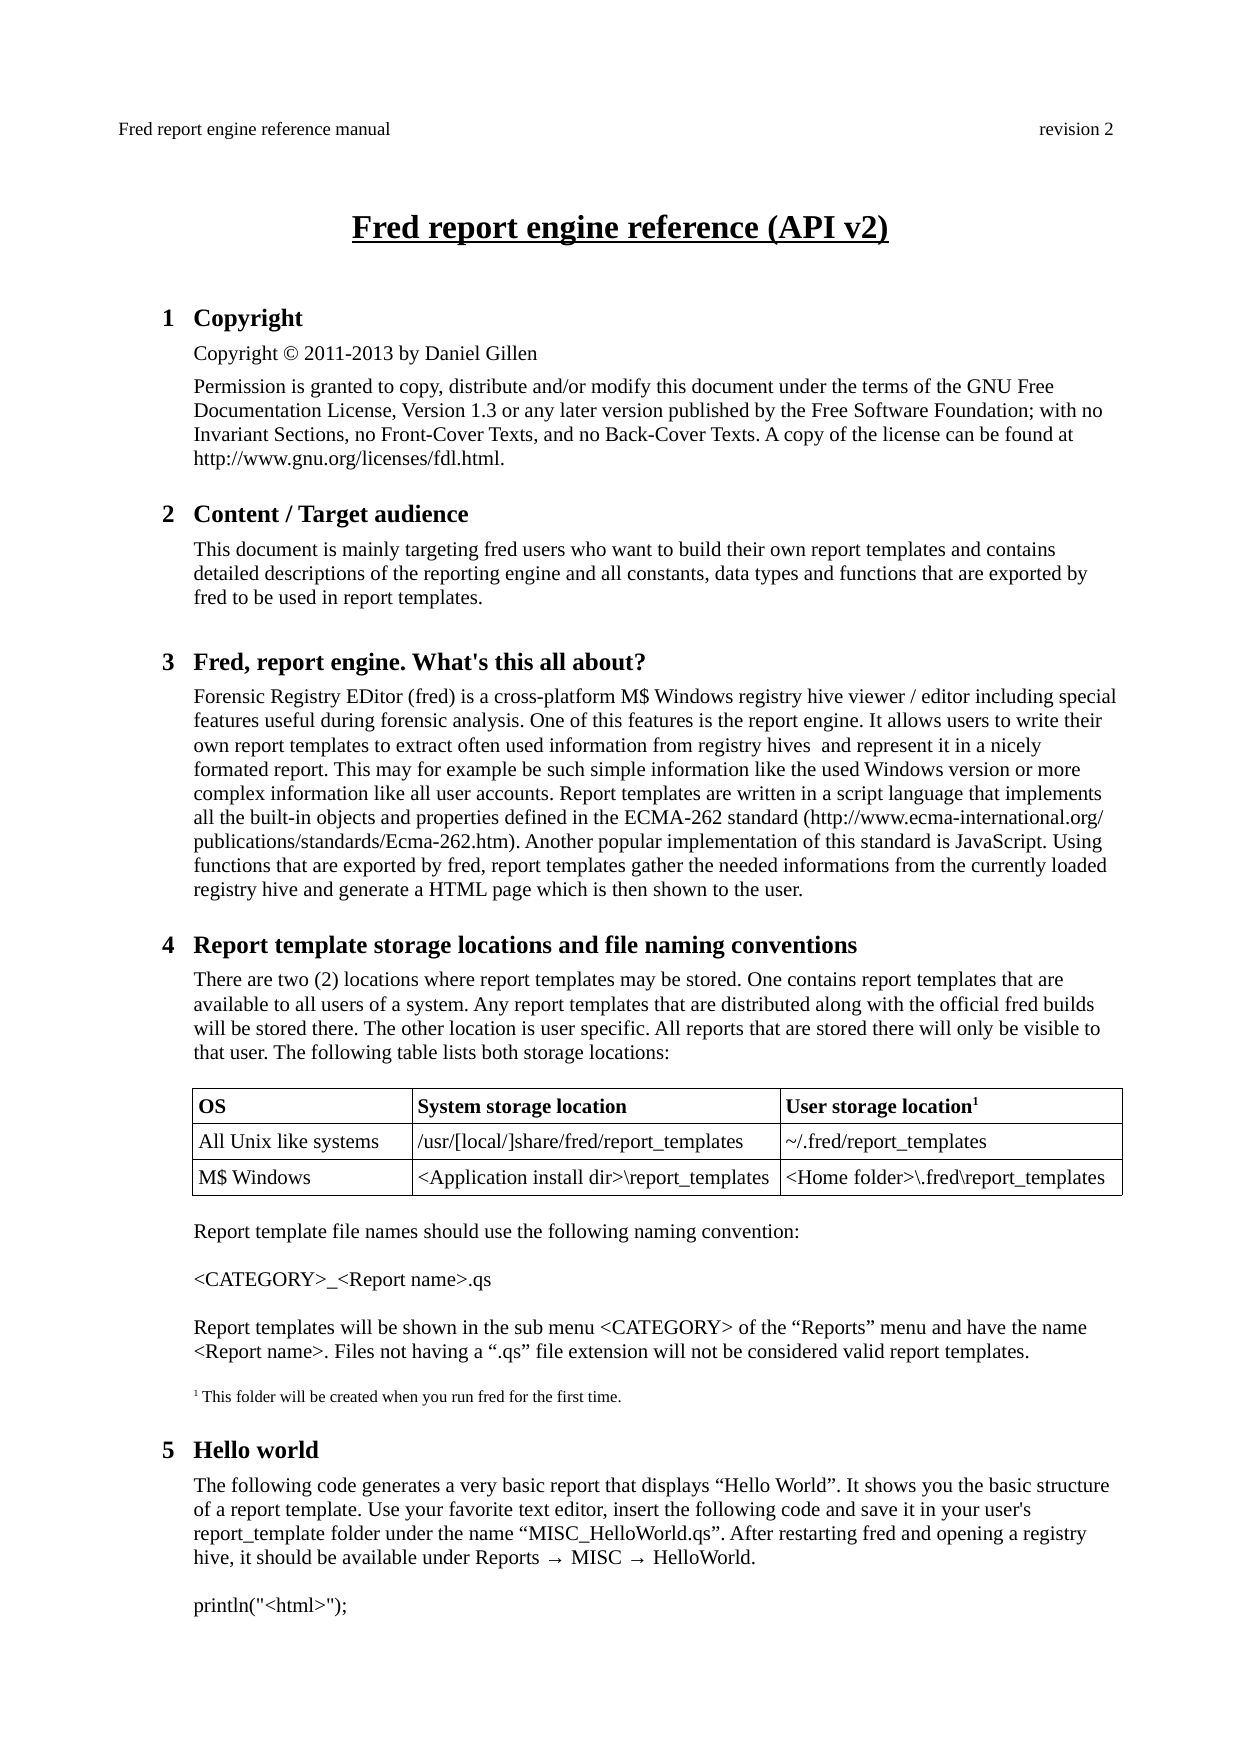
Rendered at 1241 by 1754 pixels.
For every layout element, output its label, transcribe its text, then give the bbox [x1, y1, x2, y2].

text This document is mainly targeting fred users who want to build their own report templates and contains detailed descriptions of the reporting engine and all constants, data types and functions that are exported by fred to be used in report templates. [193, 537, 1122, 609]
list Content / Target audience [156, 499, 1122, 528]
table_header User storage location1 [781, 1089, 1122, 1123]
text There are two (2) locations where report templates may be stored. One contains report templates that are available to all users of a system. Any report templates that are distributed along with the official fred builds will be stored there. The other location is user specific. All reports that are stored there will only be visible to that user. The following table lists both storage locations: [193, 967, 1122, 1064]
text Permission is granted to copy, distribute and/or modify this document under the terms of the GNU Free [193, 374, 1122, 398]
list Report template storage locations and file naming conventions [156, 930, 1122, 958]
text Forensic Registry EDitor (fred) is a cross-platform M$ Windows registry hive viewer / editor including special features useful during forensic analysis. One of this features is the report engine. It allows users to write their own report templates to extract often used information from registry hives and represent it in a nicely formated report. This may for example be such simple information like the used Windows version or more complex information like all user accounts. Report templates are written in a script language that implements all the built-in objects and properties defined in the ECMA-262 standard (http://www.ecma-international.org/ publications/standards/Ecma-262.htm). Another popular implementation of this standard is JavaScript. Using functions that are exported by fred, report templates gather the needed informations from the currently loaded registry hive and generate a HTML page which is then shown to the user. [193, 684, 1122, 901]
table_header OS [193, 1089, 412, 1123]
text http://www.gnu.org/licenses/fdl.html. [193, 446, 1122, 470]
text Fred report engine reference (API v2) [118, 207, 1122, 246]
text Invariant Sections, no Front-Cover Texts, and no Back-Cover Texts. A copy of the license can be found at [193, 422, 1122, 446]
list Hello world [156, 1435, 1122, 1464]
text 1 This folder will be created when you run fred for the first time. [193, 1387, 1122, 1406]
table_cell ~/.fred/report_templates [781, 1124, 1122, 1159]
text println("<html>"); [193, 1593, 1122, 1617]
text Report templates will be shown in the sub menu <CATEGORY> of the “Reports” menu and have the name <Report name>. Files not having a “.qs” file extension will not be considered valid report templates. [193, 1315, 1122, 1363]
text Documentation License, Version 1.3 or any later version published by the Free Software Foundation; with no [193, 398, 1122, 422]
text Report template file names should use the following naming convention: [193, 1219, 1122, 1243]
table_cell M$ Windows [193, 1160, 412, 1194]
table_cell <Home folder>\.fred\report_templates [781, 1160, 1122, 1194]
table_cell <Application install dir>\report_templates [413, 1160, 780, 1194]
list Copyright [156, 303, 1122, 332]
table_cell All Unix like systems [193, 1124, 412, 1159]
text The following code generates a very basic report that displays “Hello World”. It shows you the basic structure of a report template. Use your favorite text editor, insert the following code and save it in your user's report_template folder under the name “MISC_HelloWorld.qs”. After restarting fred and opening a registry hive, it should be available under Reports → MISC → HelloWorld. [193, 1473, 1122, 1569]
table_header System storage location [413, 1089, 780, 1123]
text <CATEGORY>_<Report name>.qs [193, 1267, 1122, 1291]
list Fred, report engine. What's this all about? [156, 647, 1122, 675]
table_cell /usr/[local/]share/fred/report_templates [413, 1124, 780, 1159]
text Copyright © 2011-2013 by Daniel Gillen [193, 341, 1122, 365]
